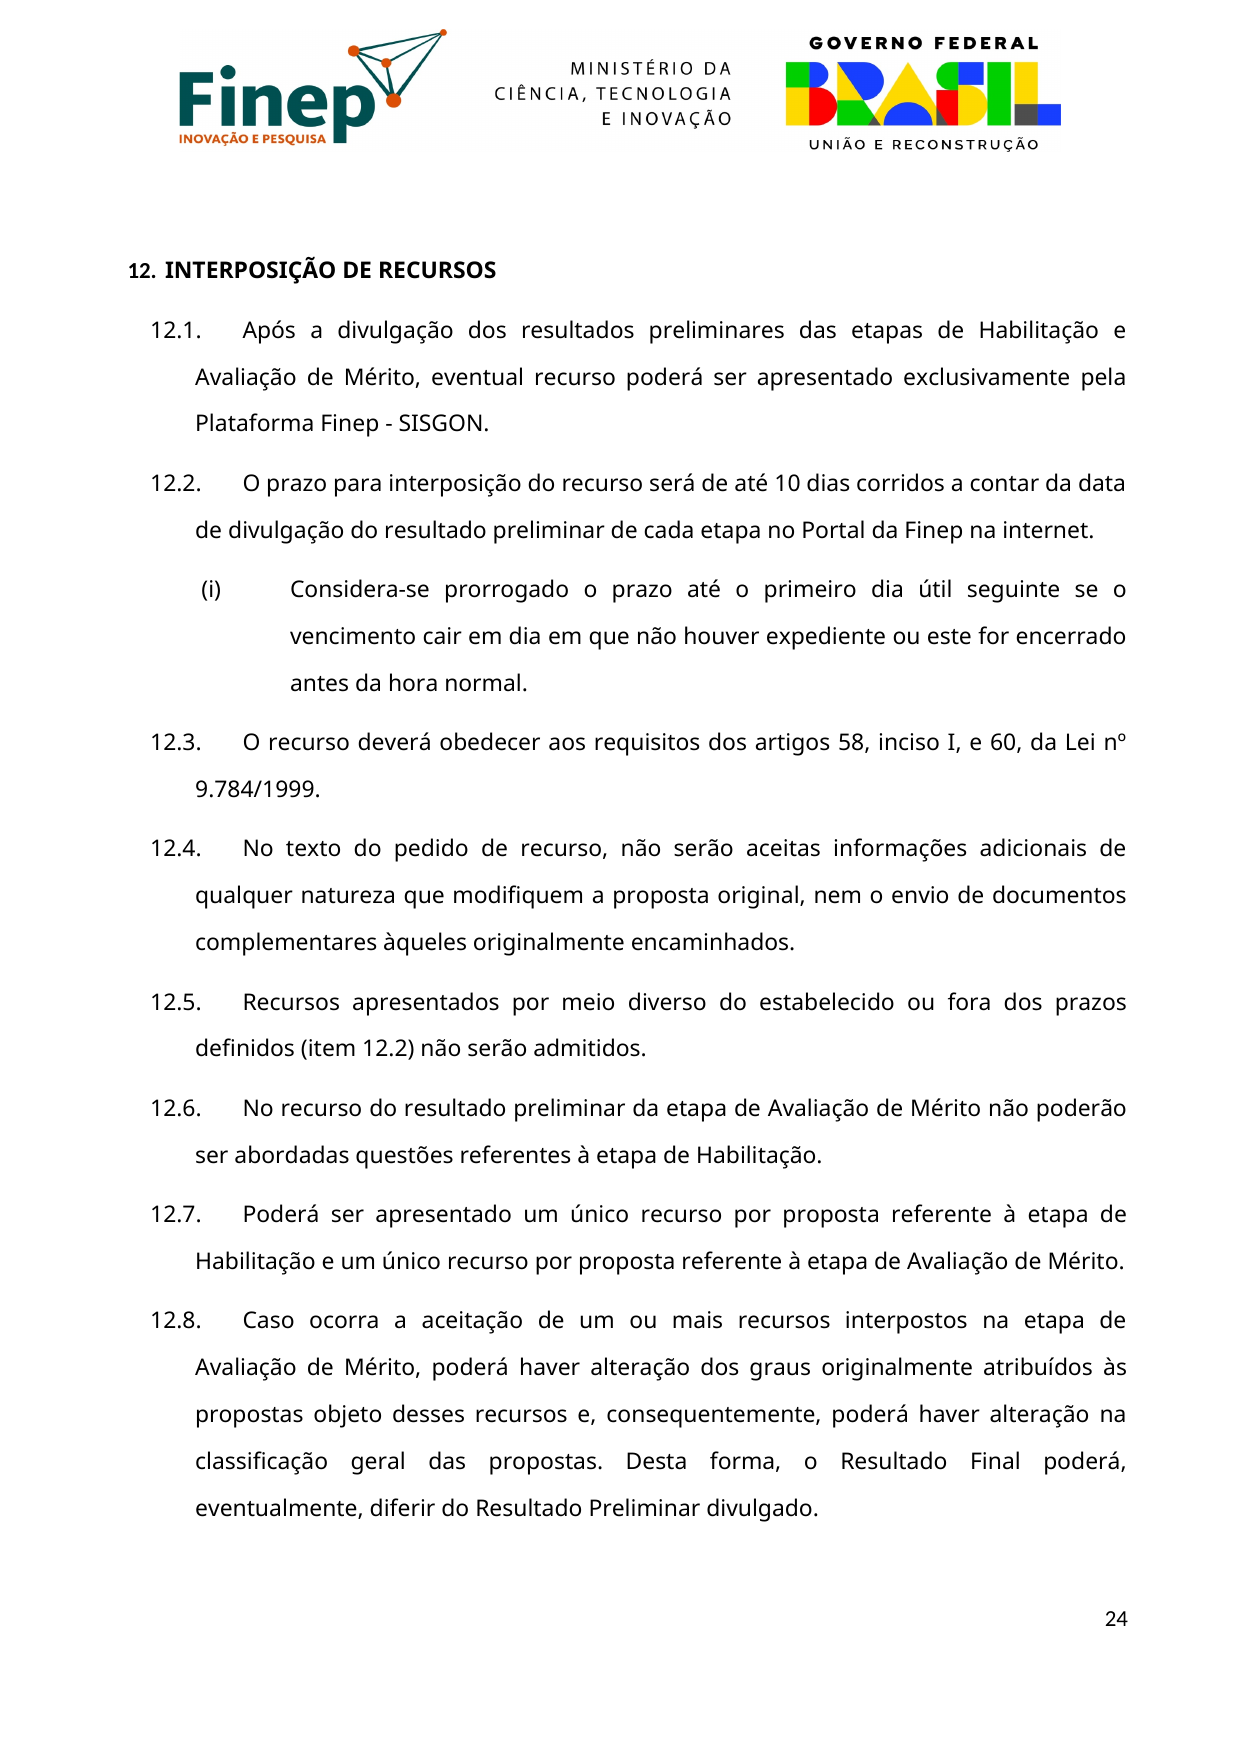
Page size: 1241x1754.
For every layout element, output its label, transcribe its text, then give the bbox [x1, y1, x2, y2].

list Caso ocorra a aceitação de um ou mais recursos interpostos na etapa de Avaliação de Mérito, poderá haver alteração dos graus originalmente atribuídos às propostas objeto desses recursos e, consequentemente, poderá haver alteração na classificação geral das propostas. Desta forma, o Resultado Final poderá, eventualmente, diferir do Resultado Preliminar divulgado. [150, 1304, 1128, 1523]
list Considera-se prorrogado o prazo até o primeiro dia útil seguinte se o vencimento cair em dia em que não houver expediente ou este for encerrado antes da hora normal. [201, 573, 1128, 698]
list Recursos apresentados por meio diverso do estabelecido ou fora dos prazos definidos (item 12.2) não serão admitidos. [150, 985, 1128, 1063]
list Após a divulgação dos resultados preliminares das etapas de Habilitação e Avaliação de Mérito, eventual recurso poderá ser apresentado exclusivamente pela Plataforma Finep - SISGON. [150, 313, 1128, 438]
list No texto do pedido de recurso, não serão aceitas informações adicionais de qualquer natureza que modifiquem a proposta original, nem o envio de documentos complementares àqueles originalmente encaminhados. [150, 832, 1128, 957]
list INTERPOSIÇÃO DE RECURSOS [127, 254, 1128, 285]
list Poderá ser apresentado um único recurso por proposta referente à etapa de Habilitação e um único recurso por proposta referente à etapa de Avaliação de Mérito. [150, 1198, 1128, 1276]
list No recurso do resultado preliminar da etapa de Avaliação de Mérito não poderão ser abordadas questões referentes à etapa de Habilitação. [150, 1092, 1128, 1170]
list O prazo para interposição do recurso será de até 10 dias corridos a contar da data de divulgação do resultado preliminar de cada etapa no Portal da Finep na internet. [150, 467, 1128, 545]
list O recurso deverá obedecer aos requisitos dos artigos 58, inciso I, e 60, da Lei nº 9.784/1999. [150, 726, 1128, 804]
